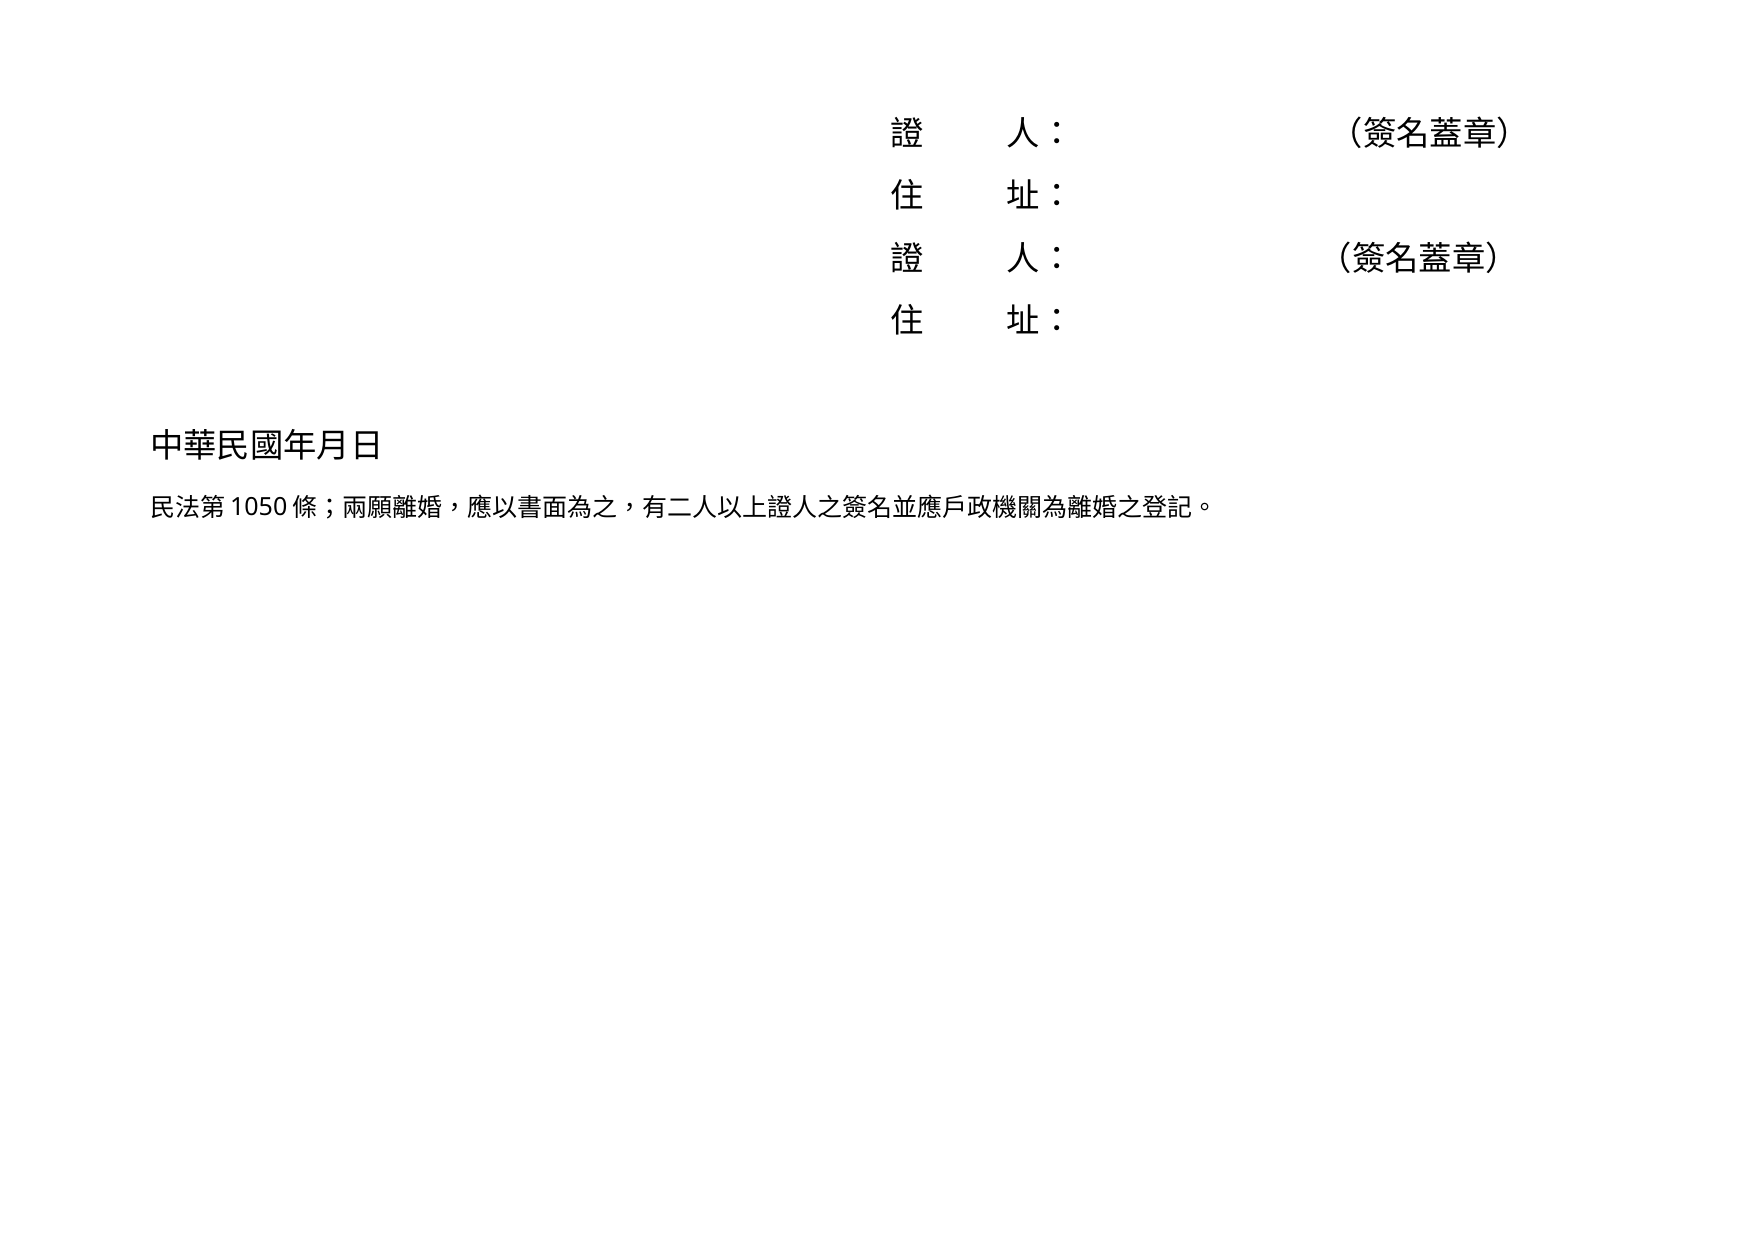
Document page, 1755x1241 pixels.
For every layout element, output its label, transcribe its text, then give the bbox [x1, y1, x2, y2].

text 住 址： [150, 151, 1604, 214]
text 中華民國年月日 [150, 401, 1604, 464]
text 民法第1050條；兩願離婚，應以書面為之，有二人以上證人之簽名並應戶政機關為離婚之登記。 [150, 464, 1604, 526]
text 住 址： [150, 276, 1604, 339]
text 證 人： （簽名蓋章） [150, 214, 1604, 276]
text 證 人： （簽名蓋章） [150, 89, 1604, 151]
